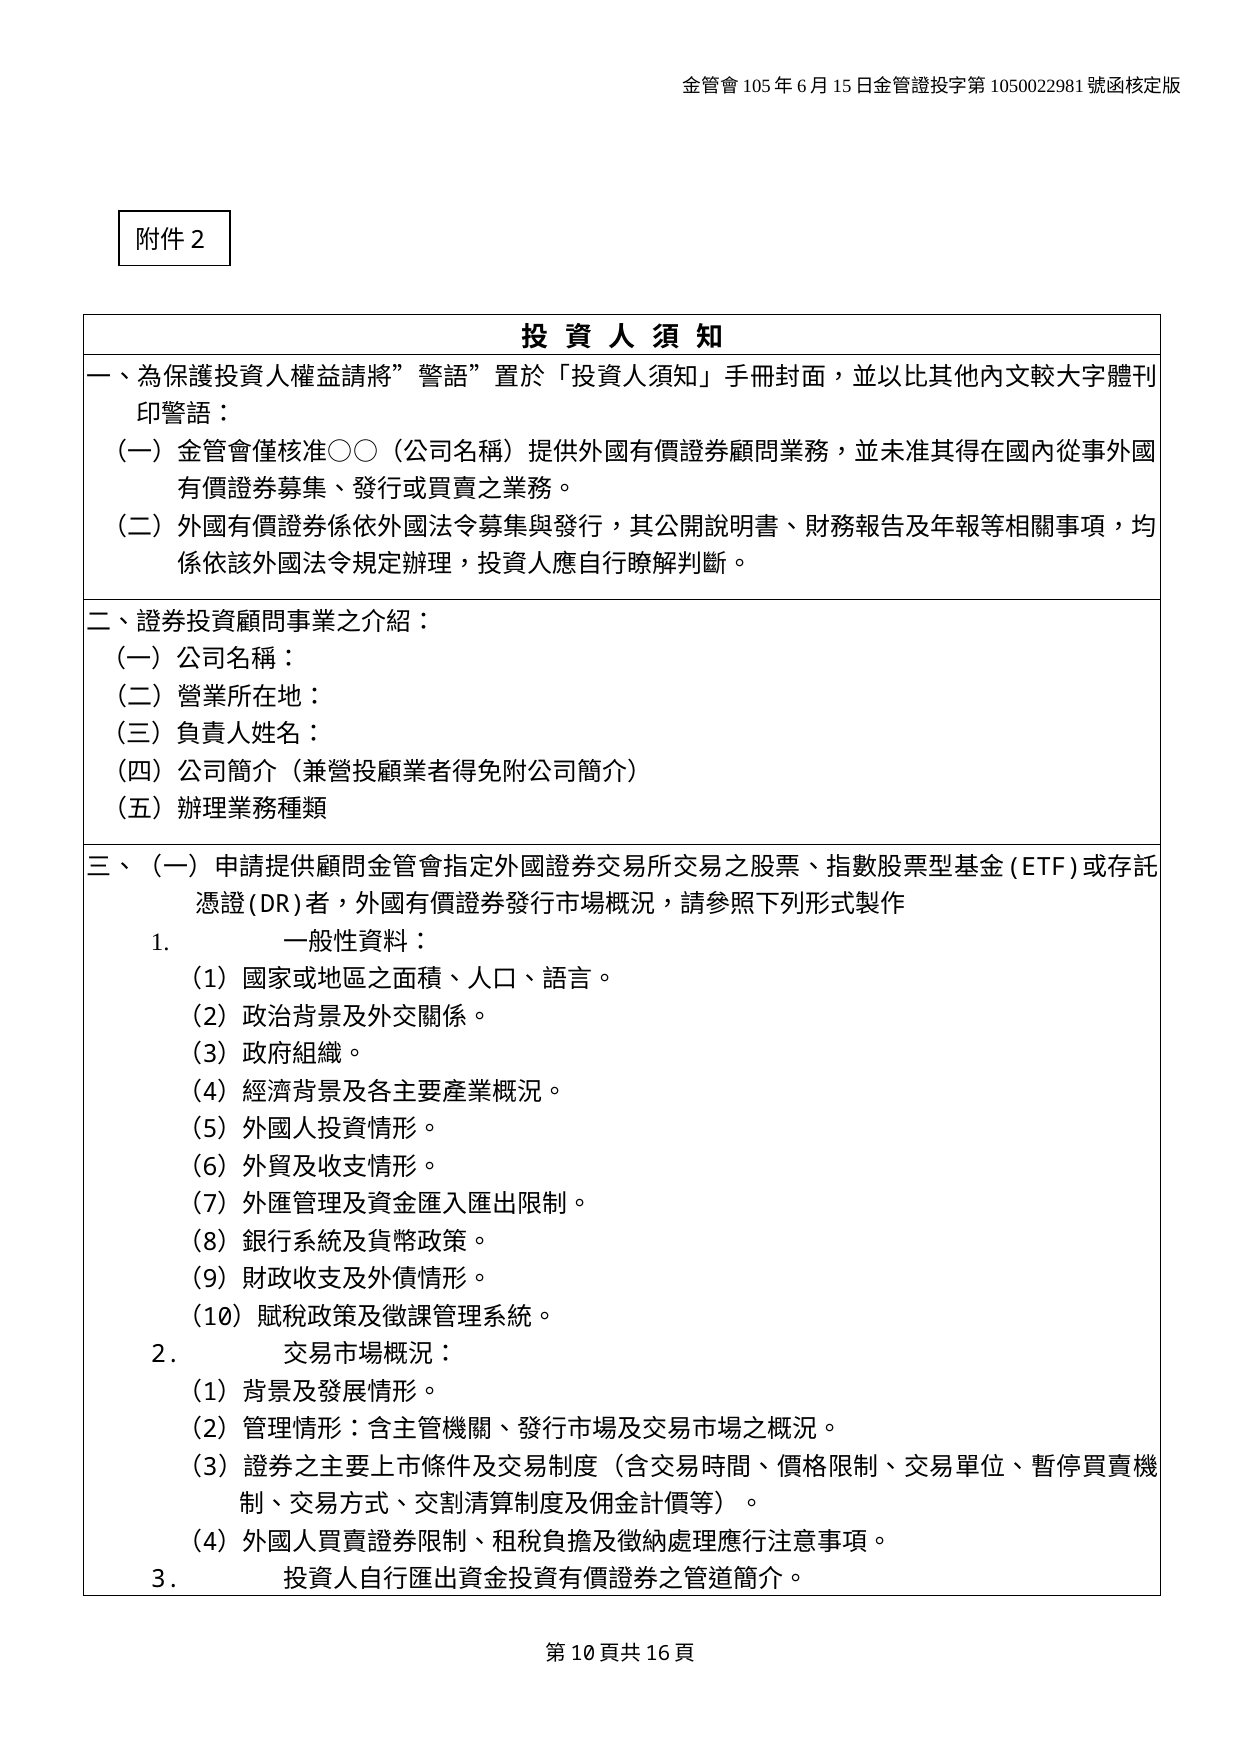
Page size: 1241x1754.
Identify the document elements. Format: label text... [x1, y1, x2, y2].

table_cell 一、為保護投資人權益請將”警語”置於「投資人須知」手冊封面，並以比其他內文較大字體刊印警語： （一）金管會僅核准○○（公司名稱）提供外國有價證券顧問業務，並未准其得在國內從事外國有價證券募集、發行或買賣之業務。 （二）外國有價證券係依外國法令募集與發行，其公開說明書、財務報告及年報等相關事項，均係依該外國法令規定辦理，投資人應自行瞭解判斷。 [84, 355, 1160, 599]
table_header 投資人須知 [84, 315, 1160, 354]
text 附件2 [135, 219, 214, 256]
table_cell 二、證券投資顧問事業之介紹： （一）公司名稱： （二）營業所在地： （三）負責人姓名： （四）公司簡介（兼營投顧業者得免附公司簡介） （五）辦理業務種類 [84, 600, 1160, 844]
table_cell 三、（一）申請提供顧問金管會指定外國證券交易所交易之股票、指數股票型基金(ETF)或存託憑證(DR)者，外國有價證券發行市場概況，請參照下列形式製作 一般性資料： （1）國家或地區之面積、人口、語言。 （2）政治背景及外交關係。 （3）政府組織。 （4）經濟背景及各主要產業概況。 （5）外國人投資情形。 （6）外貿及收支情形。 （7）外匯管理及資金匯入匯出限制。 （8）銀行系統及貨幣政策。 （9）財政收支及外債情形。 （10）賦稅政策及徵課管理系統。 交易市場概況： （1）背景及發展情形。 （2）管理情形：含主管機關、發行市場及交易市場之概況。 （3）證券之主要上市條件及交易制度（含交易時間、價格限制、交易單位、暫停買賣機制、交易方式、交割清算制度及佣金計價等）。 （4）外國人買賣證券限制、租稅負擔及徵納處理應行注意事項。 投資人自行匯出資金投資有價證券之管道簡介。 （二）申請提供顧問外國債券或外國證券化商品者，外國有價證券之債券發行人或保證人及信用評等資料，請參照下列形式製作 發行人資料： 發行人係外國中央政府者，其一般性資料 國家或地區之面積、 人口及語言、 政治背景及外交關係、 政府組織、 經濟背景及各主要產業概況、 外貿及收支情形、 外匯管理及資金匯入匯出限制、 銀行系統及貨幣政策、 財政收支及外債情形、 賦稅政策及徵課管理系統。 發行人非外國中央政府者，如設立日期、設立地、資本額、業務範圍及概述。 保證人資料(如有)：如設立日期、設立地、資本額、業務範圍及概述。 信用評等資料(需包含信用評等等級、信用評等機構名稱及資料日期)： 如係外國中央政府債券，其發行國家主權評等資料。 如係外國中央政府債券以外之外國債券(含可轉換公司債及附認股權公司債)，其外國債券發行人或保證人之長期債務信用評等及/或外國債券之債務發行評等資料。 如係外國證券化商品，其債務發行評等資料。 投資人自行匯出資金投資有價證券之管道簡介。 [84, 845, 1160, 1595]
